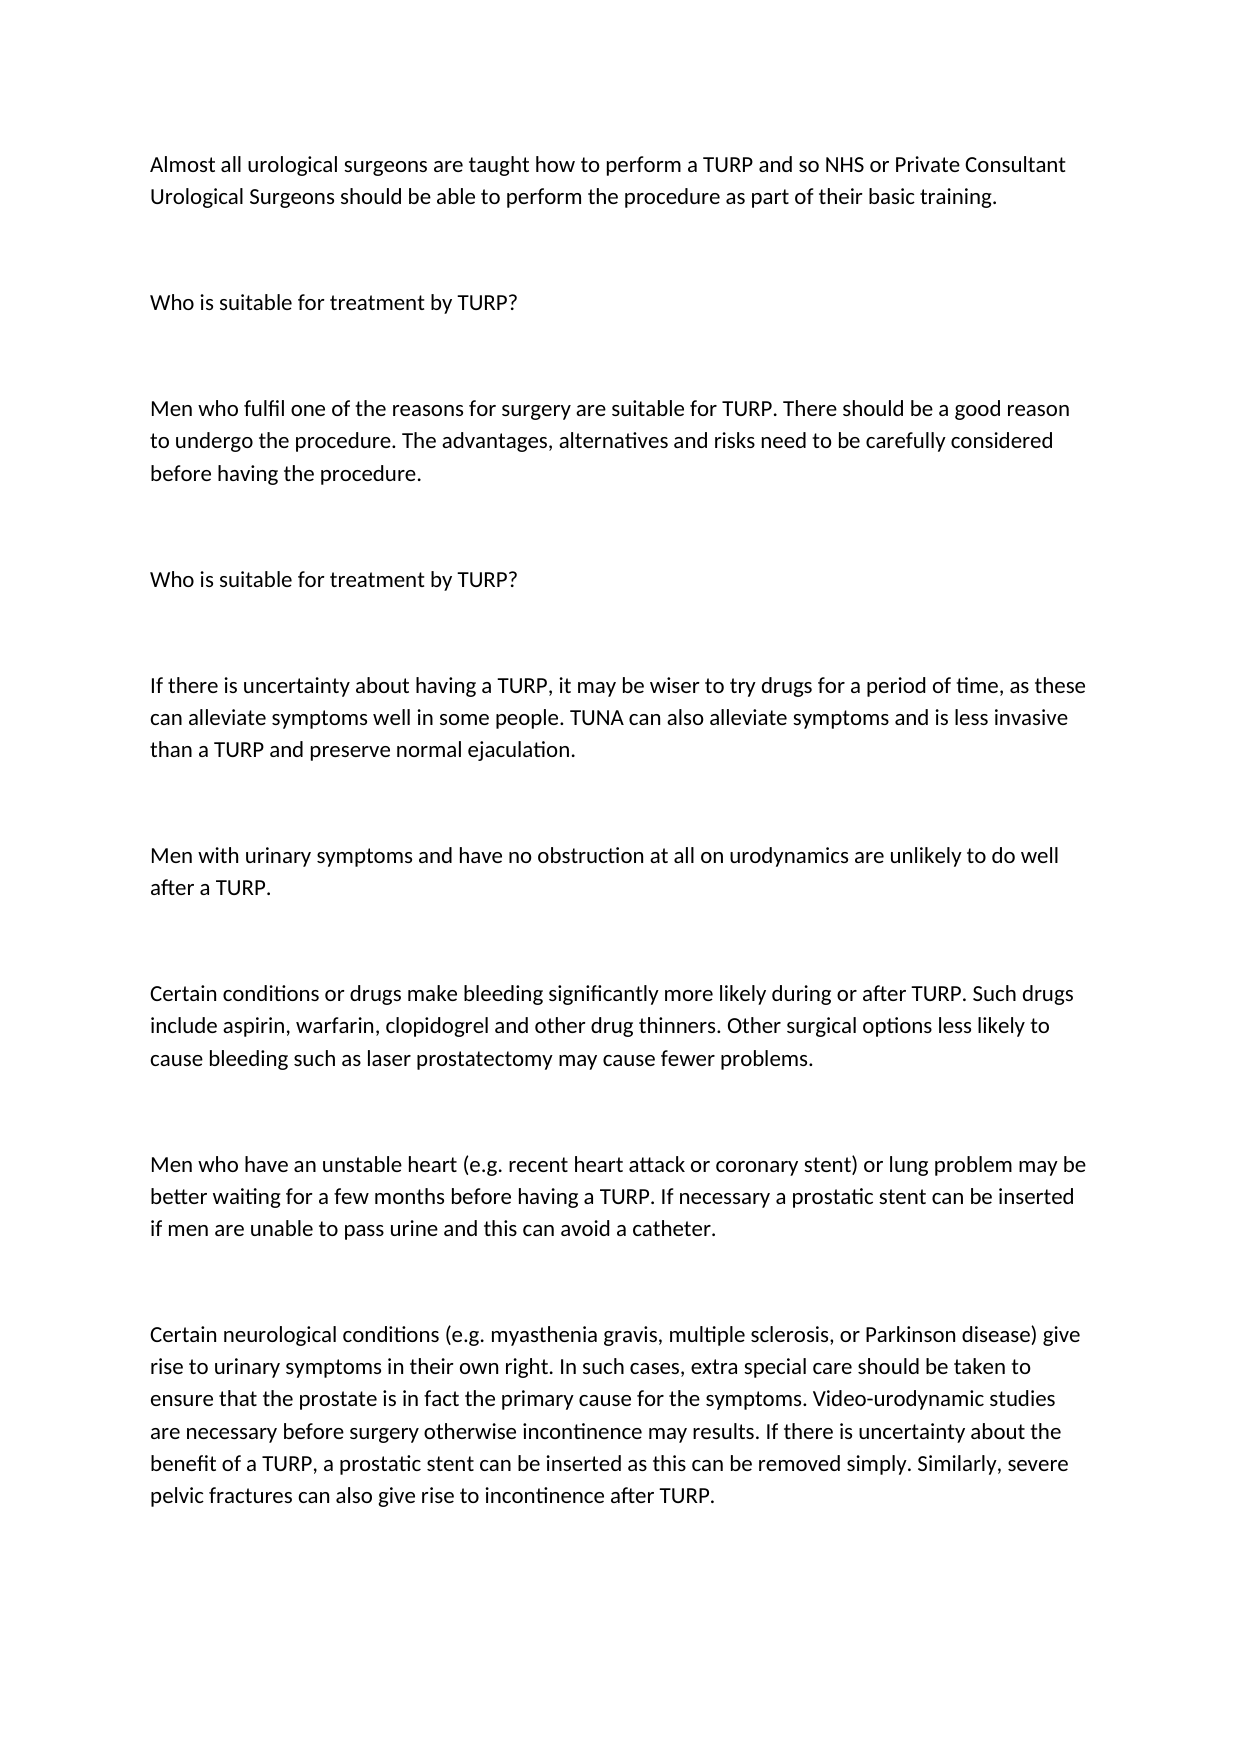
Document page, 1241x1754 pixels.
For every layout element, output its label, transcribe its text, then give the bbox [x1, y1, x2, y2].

text If there is uncertainty about having a TURP, it may be wiser to try drugs for a period of time, as these can alleviate symptoms well in some people. TUNA can also alleviate symptoms and is less invasive than a TURP and preserve normal ejaculation. [150, 671, 1090, 763]
text Certain conditions or drugs make bleeding significantly more likely during or after TURP. Such drugs include aspirin, warfarin, clopidogrel and other drug thinners. Other surgical options less likely to cause bleeding such as laser prostatectomy may cause fewer problems. [150, 979, 1090, 1072]
text Men who have an unstable heart (e.g. recent heart attack or coronary stent) or lung problem may be better waiting for a few months before having a TURP. If necessary a prostatic stent can be inserted if men are unable to pass urine and this can avoid a catheter. [150, 1150, 1090, 1242]
text Who is suitable for treatment by TURP? [150, 565, 1090, 593]
text Certain neurological conditions (e.g. myasthenia gravis, multiple sclerosis, or Parkinson disease) give rise to urinary symptoms in their own right. In such cases, extra special care should be taken to ensure that the prostate is in fact the primary cause for the symptoms. Video-urodynamic studies are necessary before surgery otherwise incontinence may results. If there is uncertainty about the benefit of a TURP, a prostatic stent can be inserted as this can be removed simply. Similarly, severe pelvic fractures can also give rise to incontinence after TURP. [150, 1320, 1090, 1509]
text Who is suitable for treatment by TURP? [150, 288, 1090, 316]
text Almost all urological surgeons are taught how to perform a TURP and so NHS or Private Consultant Urological Surgeons should be able to perform the procedure as part of their basic training. [150, 150, 1090, 210]
text Men who fulfil one of the reasons for surgery are suitable for TURP. There should be a good reason to undergo the procedure. The advantages, alternatives and risks need to be carefully considered before having the procedure. [150, 394, 1090, 487]
text Men with urinary symptoms and have no obstruction at all on urodynamics are unlikely to do well after a TURP. [150, 841, 1090, 901]
